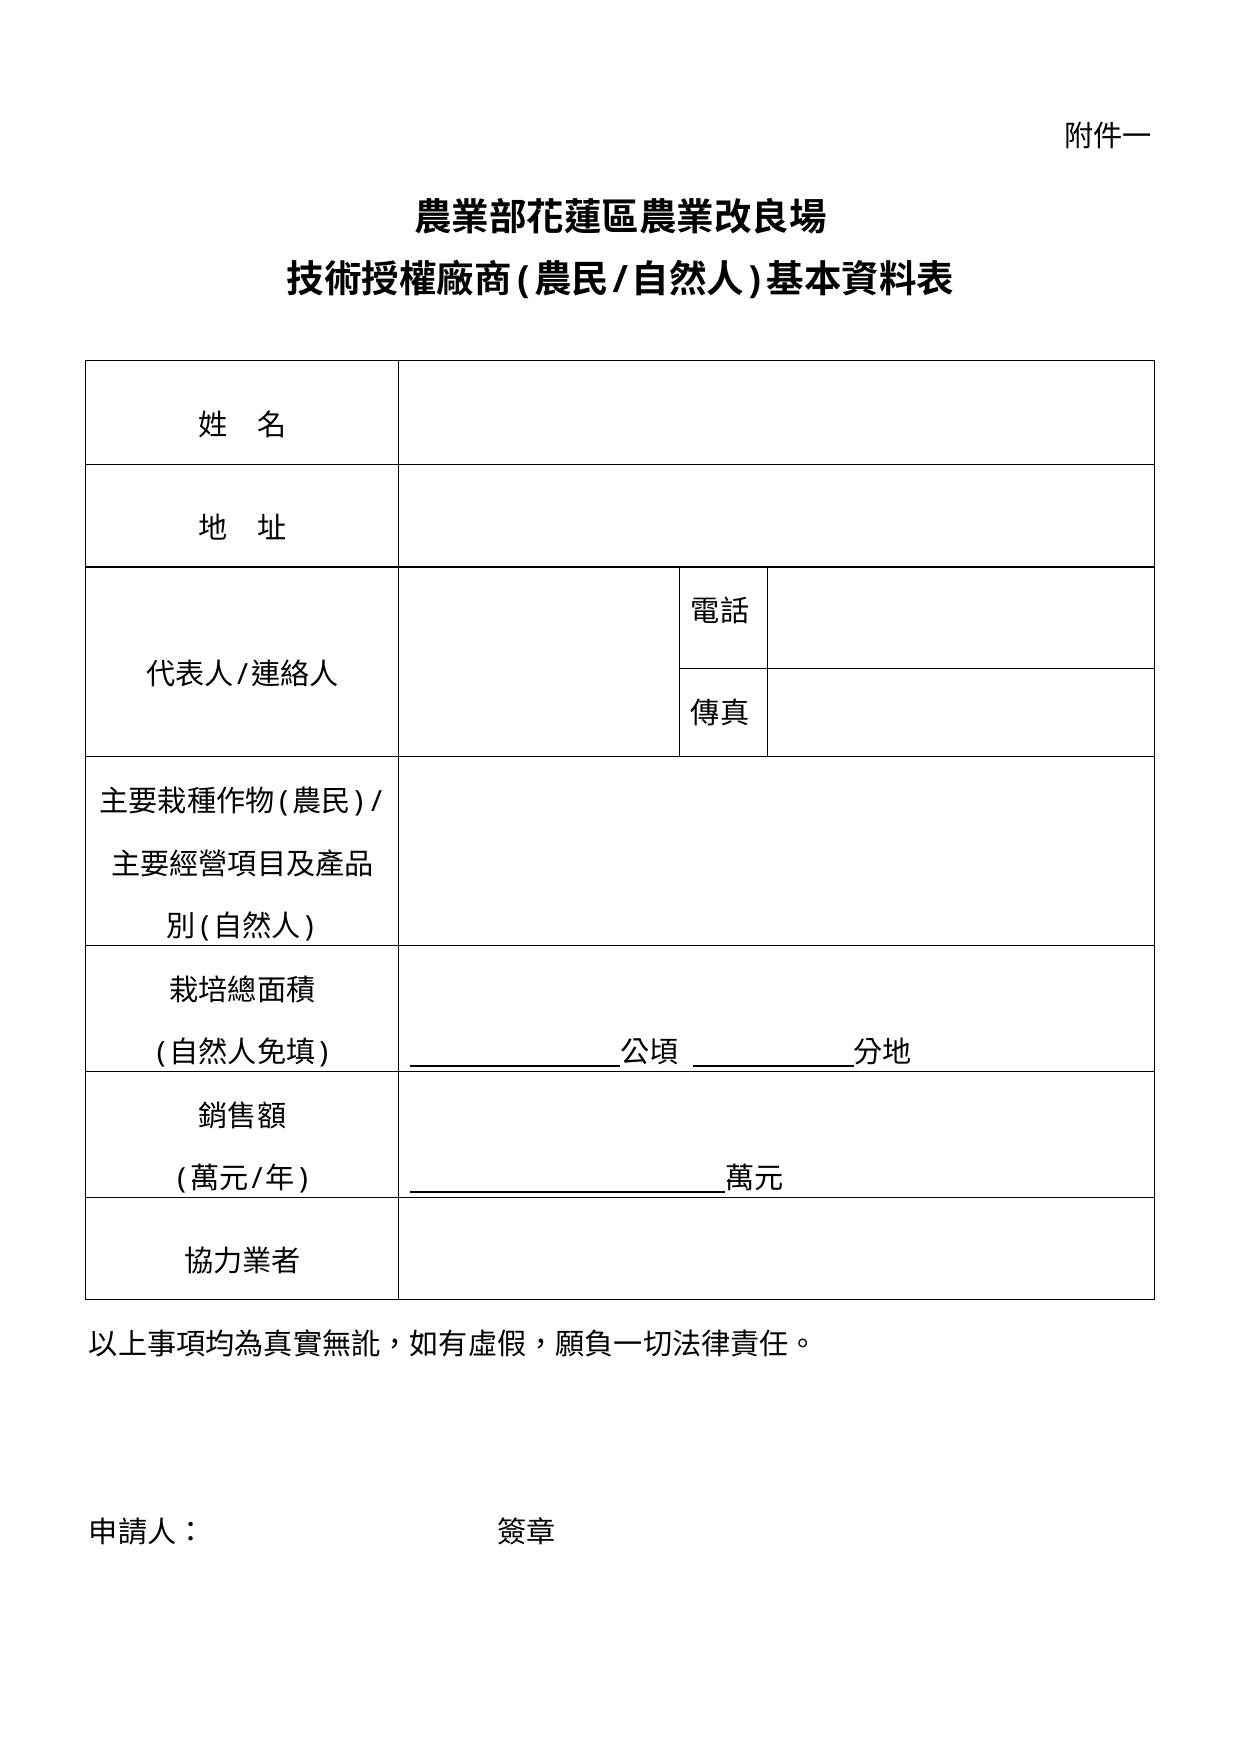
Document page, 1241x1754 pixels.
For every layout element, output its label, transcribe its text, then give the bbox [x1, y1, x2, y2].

text 技術授權廠商(農民/自然人)基本資料表 [89, 234, 1152, 297]
table_cell 銷售額 (萬元/年) [86, 1072, 398, 1197]
text 以上事項均為真實無訛，如有虛假，願負一切法律責任。 [89, 1300, 1152, 1363]
table_header [399, 361, 1154, 464]
table_header 姓 名 [86, 361, 398, 464]
text 申請人： 簽章 [89, 1488, 1152, 1550]
table_cell 主要栽種作物(農民)/主要經營項目及產品別(自然人) [86, 757, 398, 945]
table_cell [399, 568, 679, 756]
table_cell 傳真 [680, 669, 767, 756]
table_cell [399, 1198, 1154, 1299]
table_cell 萬元 [399, 1072, 1154, 1197]
table_cell 電話 [680, 568, 767, 668]
table_cell 公頃 分地 [399, 946, 1154, 1071]
table_cell 協力業者 [86, 1198, 398, 1299]
table_cell [399, 465, 1154, 566]
table_cell [768, 568, 1154, 668]
table_cell 代表人/連絡人 [86, 568, 398, 756]
table_cell 地 址 [86, 465, 398, 566]
table_cell [768, 669, 1154, 756]
text 農業部花蓮區農業改良場 [89, 172, 1152, 234]
table_cell [399, 757, 1154, 945]
table_cell 栽培總面積 (自然人免填) [86, 946, 398, 1071]
